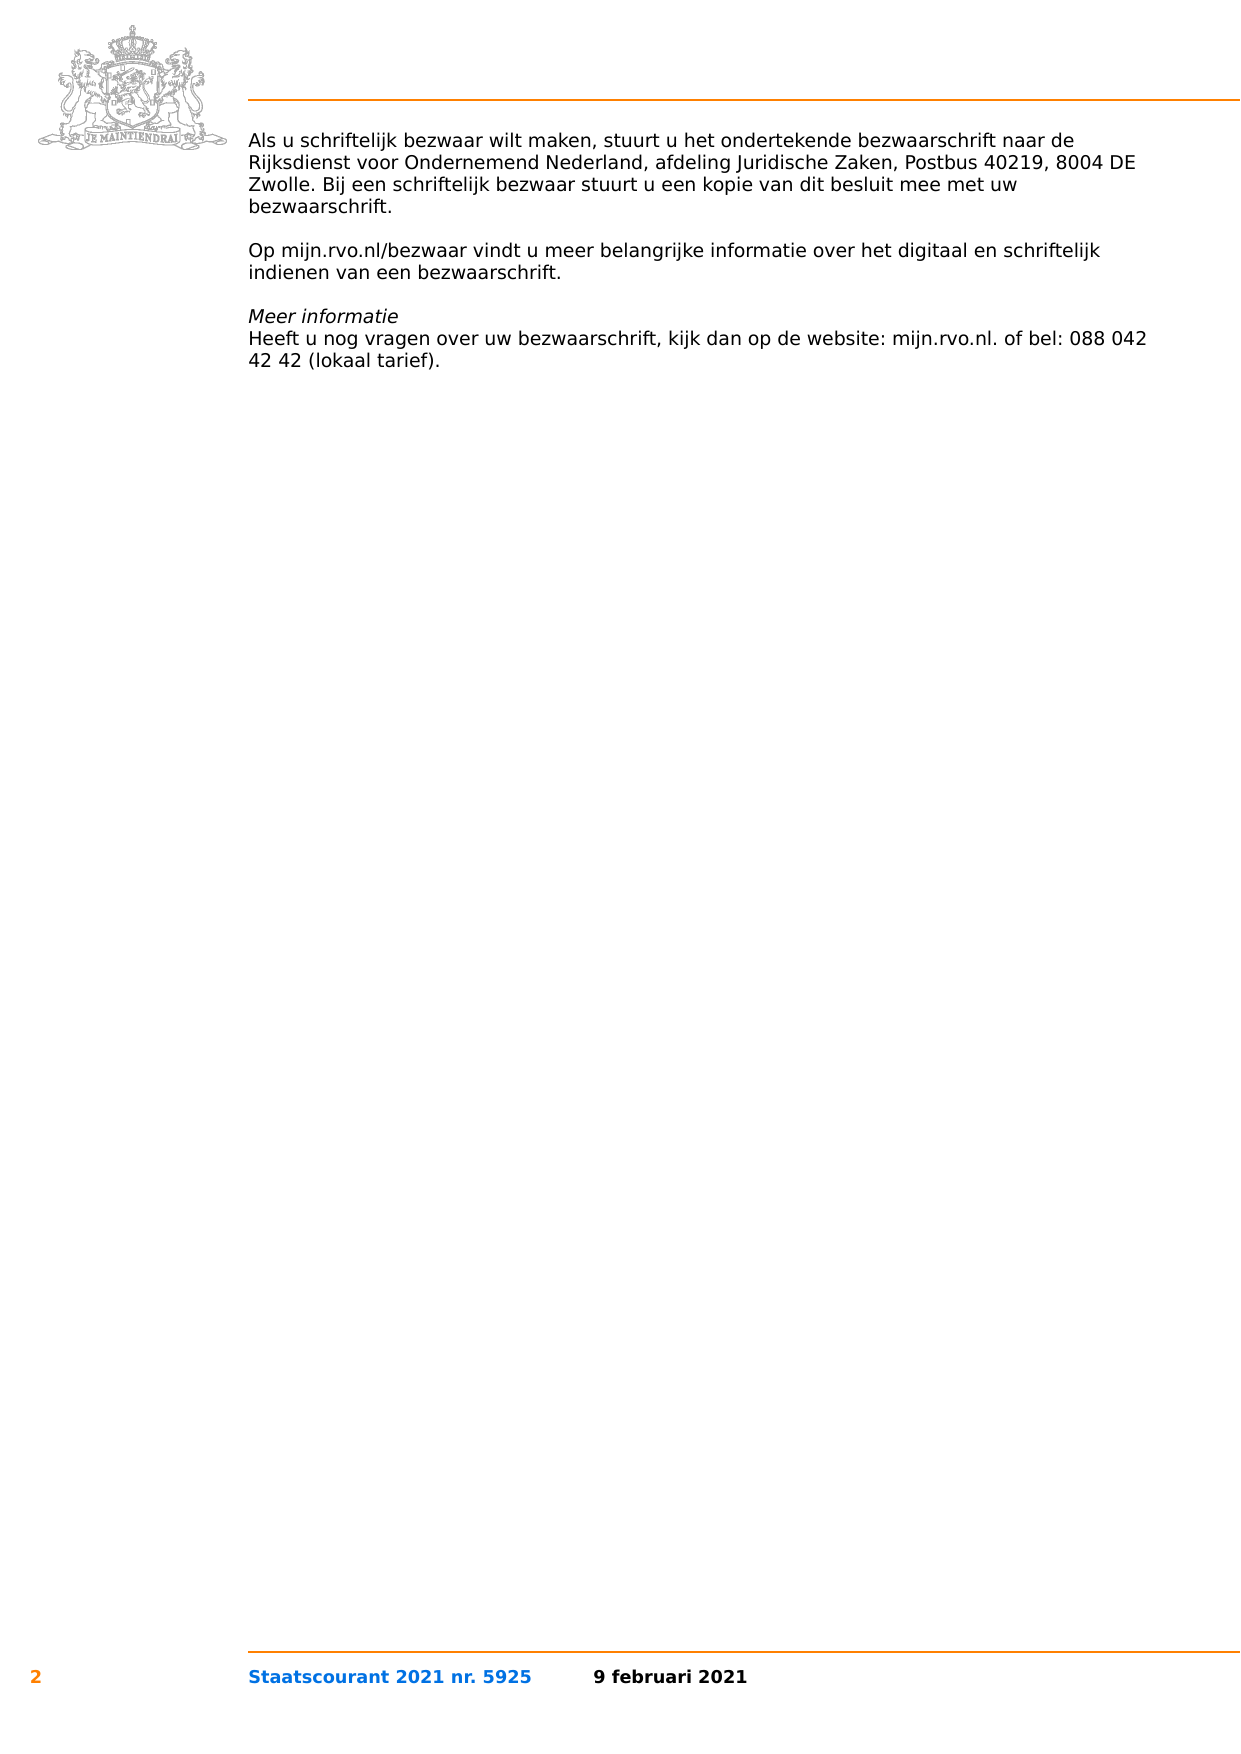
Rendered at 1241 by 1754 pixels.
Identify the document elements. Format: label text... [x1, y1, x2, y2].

text Meer informatie [248, 306, 1163, 327]
text Als u schriftelijk bezwaar wilt maken, stuurt u het ondertekende bezwaarschrift naar de Rijksdienst voor Ondernemend Nederland, afdeling Juridische Zaken, Postbus 40219, 8004 DE Zwolle. Bij een schriftelijk bezwaar stuurt u een kopie van dit besluit mee met uw bezwaarschrift. [248, 130, 1163, 218]
text Op mijn.rvo.nl/bezwaar vindt u meer belangrijke informatie over het digitaal en schriftelijk indienen van een bezwaarschrift. [248, 240, 1163, 284]
picture [38, 25, 227, 150]
text Heeft u nog vragen over uw bezwaarschrift, kijk dan op de website: mijn.rvo.nl. of bel: 088 042 42 42 (lokaal tarief). [248, 327, 1163, 371]
